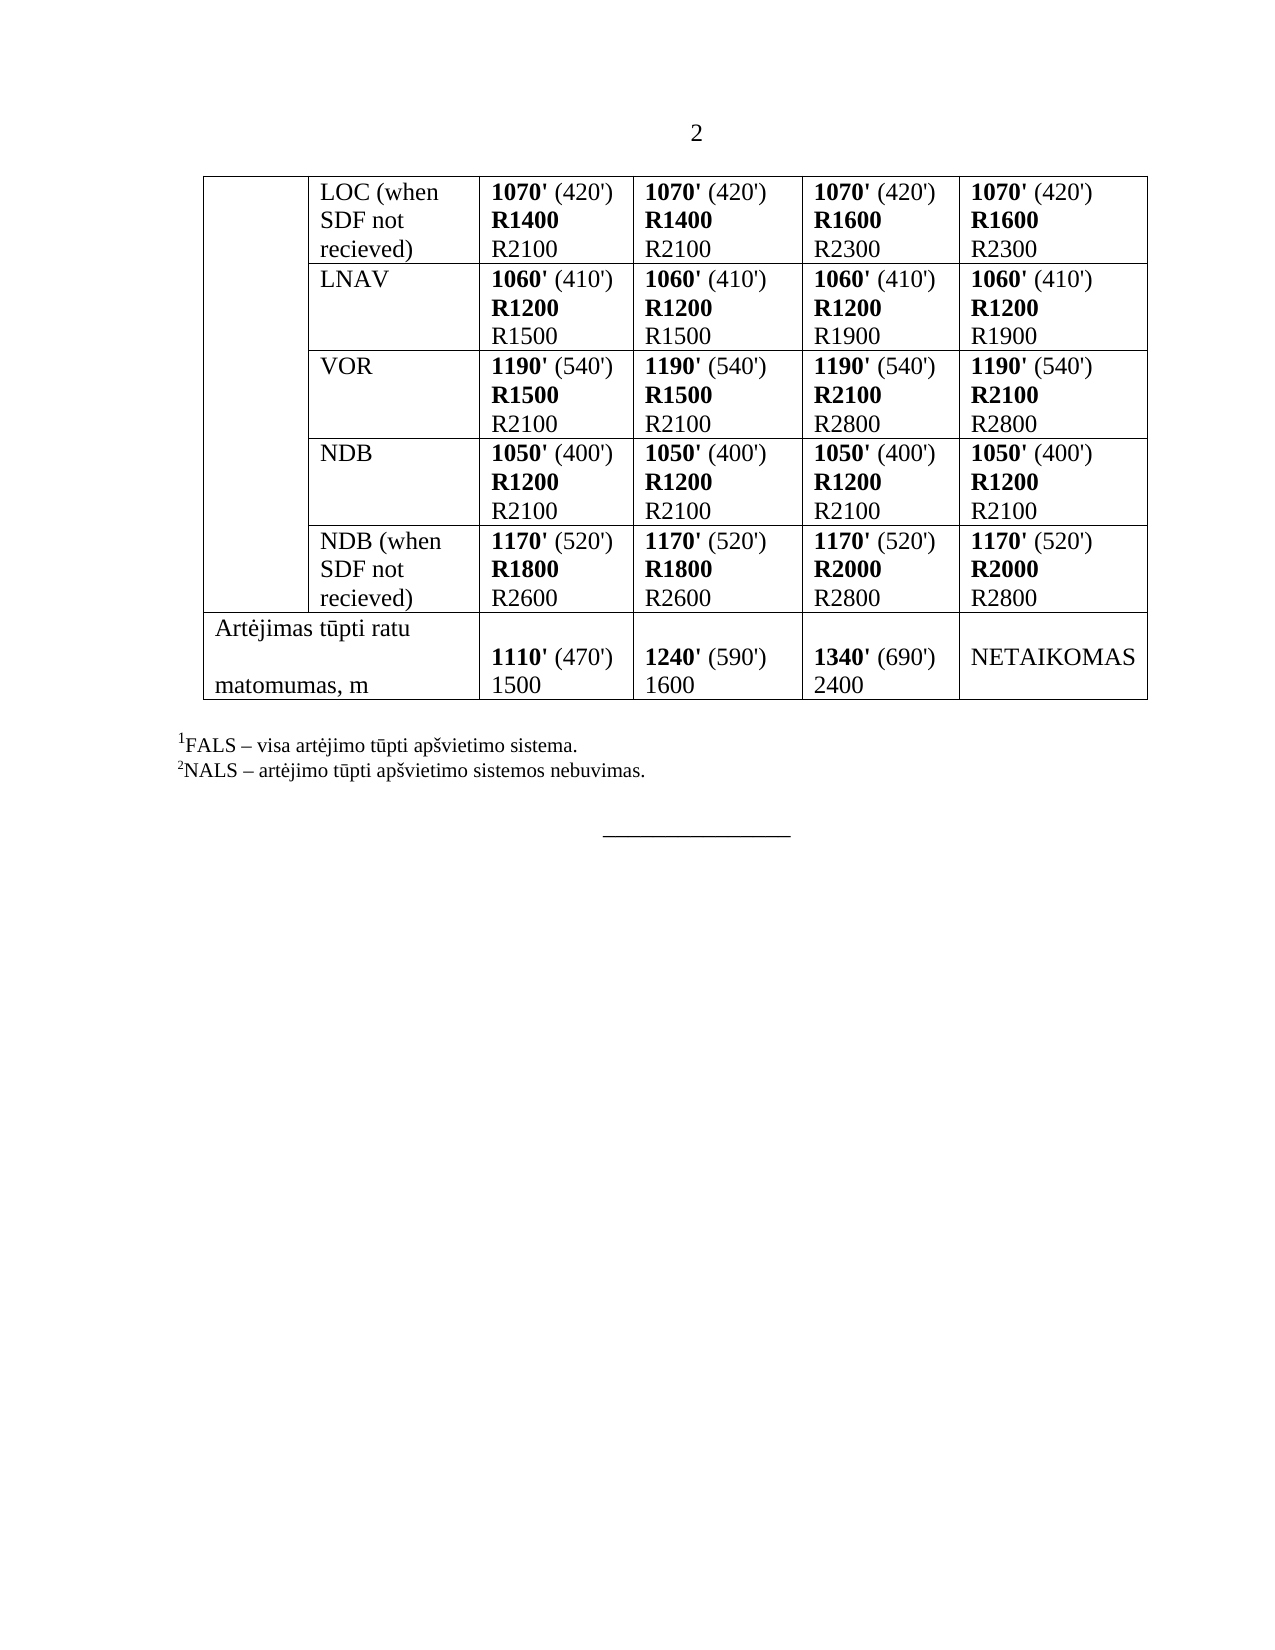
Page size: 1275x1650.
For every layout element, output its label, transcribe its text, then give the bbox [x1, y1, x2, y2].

table_cell 1190' (540') R2100 R2800 [960, 351, 1147, 437]
table_cell 1110' (470') 1500 [480, 613, 633, 699]
table_cell 1050' (400') R1200 R2100 [803, 439, 959, 525]
table_cell 1050' (400') R1200 R2100 [480, 439, 633, 525]
text _______________ [177, 811, 1216, 839]
table_cell 1070' (420') R1600 R2300 [803, 177, 959, 263]
table_cell 1060' (410') R1200 R1900 [960, 264, 1147, 350]
table_cell 1050' (400') R1200 R2100 [960, 439, 1147, 525]
table_cell NDB [309, 439, 479, 525]
table_cell LNAV [309, 264, 479, 350]
table_cell 1240' (590') 1600 [634, 613, 802, 699]
table_cell 1070' (420') R1400 R2100 [480, 177, 633, 263]
table_cell NDB (when SDF not recieved) [309, 526, 479, 612]
table_cell NETAIKOMAS [960, 613, 1147, 699]
table_cell 1050' (400') R1200 R2100 [634, 439, 802, 525]
text 1FALS – visa artėjimo tūpti apšvietimo sistema. [177, 729, 1216, 758]
table_cell 1070' (420') R1400 R2100 [634, 177, 802, 263]
table_cell VOR [309, 351, 479, 437]
table_cell 1060' (410') R1200 R1500 [480, 264, 633, 350]
table_cell 1190' (540') R1500 R2100 [480, 351, 633, 437]
table_cell 1340' (690') 2400 [803, 613, 959, 699]
text 2NALS – artėjimo tūpti apšvietimo sistemos nebuvimas. [177, 758, 1216, 782]
table_cell LOC (when SDF not recieved) [309, 177, 479, 263]
table_cell 1070' (420') R1600 R2300 [960, 177, 1147, 263]
table_cell 1170' (520') R1800 R2600 [480, 526, 633, 612]
table_cell 1190' (540') R2100 R2800 [803, 351, 959, 437]
table_cell 1170' (520') R2000 R2800 [960, 526, 1147, 612]
table_cell 1060' (410') R1200 R1900 [803, 264, 959, 350]
table_cell 1060' (410') R1200 R1500 [634, 264, 802, 350]
table_cell 1170' (520') R2000 R2800 [803, 526, 959, 612]
table_cell 1190' (540') R1500 R2100 [634, 351, 802, 437]
table_cell Artėjimas tūpti ratu matomumas, m [204, 613, 479, 699]
table_cell 1170' (520') R1800 R2600 [634, 526, 802, 612]
table_cell [204, 177, 308, 612]
